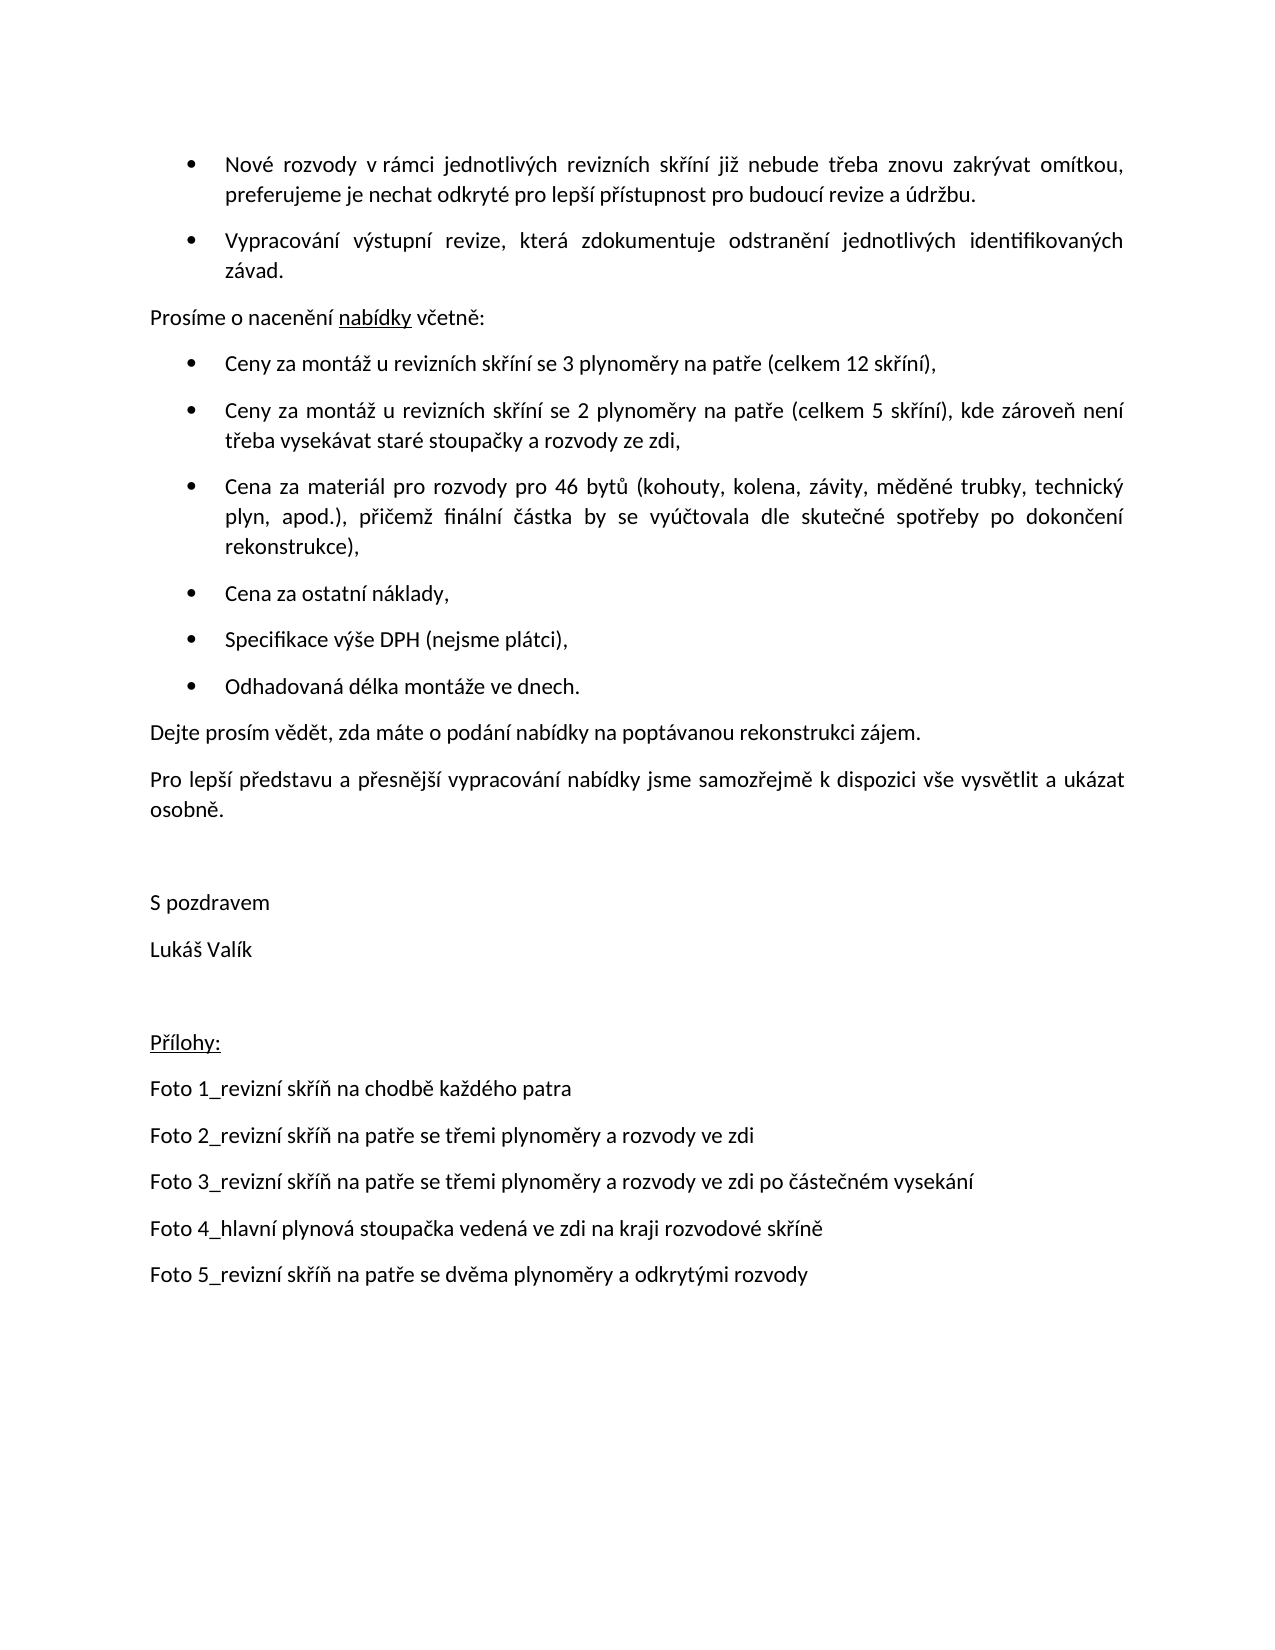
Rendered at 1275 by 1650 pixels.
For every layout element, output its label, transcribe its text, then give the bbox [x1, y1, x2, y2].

list Specifikace výše DPH (nejsme plátci), [187, 625, 1125, 653]
list Cena za materiál pro rozvody pro 46 bytů (kohouty, kolena, závity, měděné trubky, technický plyn, apod.), přičemž finální částka by se vyúčtovala dle skutečné spotřeby po dokončení rekonstrukce), [187, 472, 1125, 560]
text Foto 2_revizní skříň na patře se třemi plynoměry a rozvody ve zdi [150, 1121, 1125, 1149]
text Foto 3_revizní skříň na patře se třemi plynoměry a rozvody ve zdi po částečném vysekání [150, 1167, 1125, 1196]
list Odhadovaná délka montáže ve dnech. [187, 672, 1125, 700]
list Cena za ostatní náklady, [187, 579, 1125, 607]
list Ceny za montáž u revizních skříní se 2 plynoměry na patře (celkem 5 skříní), kde zároveň není třeba vysekávat staré stoupačky a rozvody ze zdi, [187, 396, 1125, 454]
list Vypracování výstupní revize, která zdokumentuje odstranění jednotlivých identifikovaných závad. [187, 226, 1125, 284]
text Přílohy: [150, 1028, 1125, 1056]
text Foto 5_revizní skříň na patře se dvěma plynoměry a odkrytými rozvody [150, 1261, 1125, 1289]
text S pozdravem [150, 888, 1125, 916]
text Lukáš Valík [150, 935, 1125, 963]
text Foto 1_revizní skříň na chodbě každého patra [150, 1074, 1125, 1102]
text Foto 4_hlavní plynová stoupačka vedená ve zdi na kraji rozvodové skříně [150, 1214, 1125, 1242]
text Prosíme o nacenění nabídky včetně: [150, 303, 1125, 331]
text Dejte prosím vědět, zda máte o podání nabídky na poptávanou rekonstrukci zájem. [150, 718, 1125, 747]
text Pro lepší představu a přesnější vypracování nabídky jsme samozřejmě k dispozici vše vysvětlit a ukázat osobně. [150, 765, 1125, 823]
list Nové rozvody v rámci jednotlivých revizních skříní již nebude třeba znovu zakrývat omítkou, preferujeme je nechat odkryté pro lepší přístupnost pro budoucí revize a údržbu. [187, 150, 1125, 208]
list Ceny za montáž u revizních skříní se 3 plynoměry na patře (celkem 12 skříní), [187, 349, 1125, 377]
